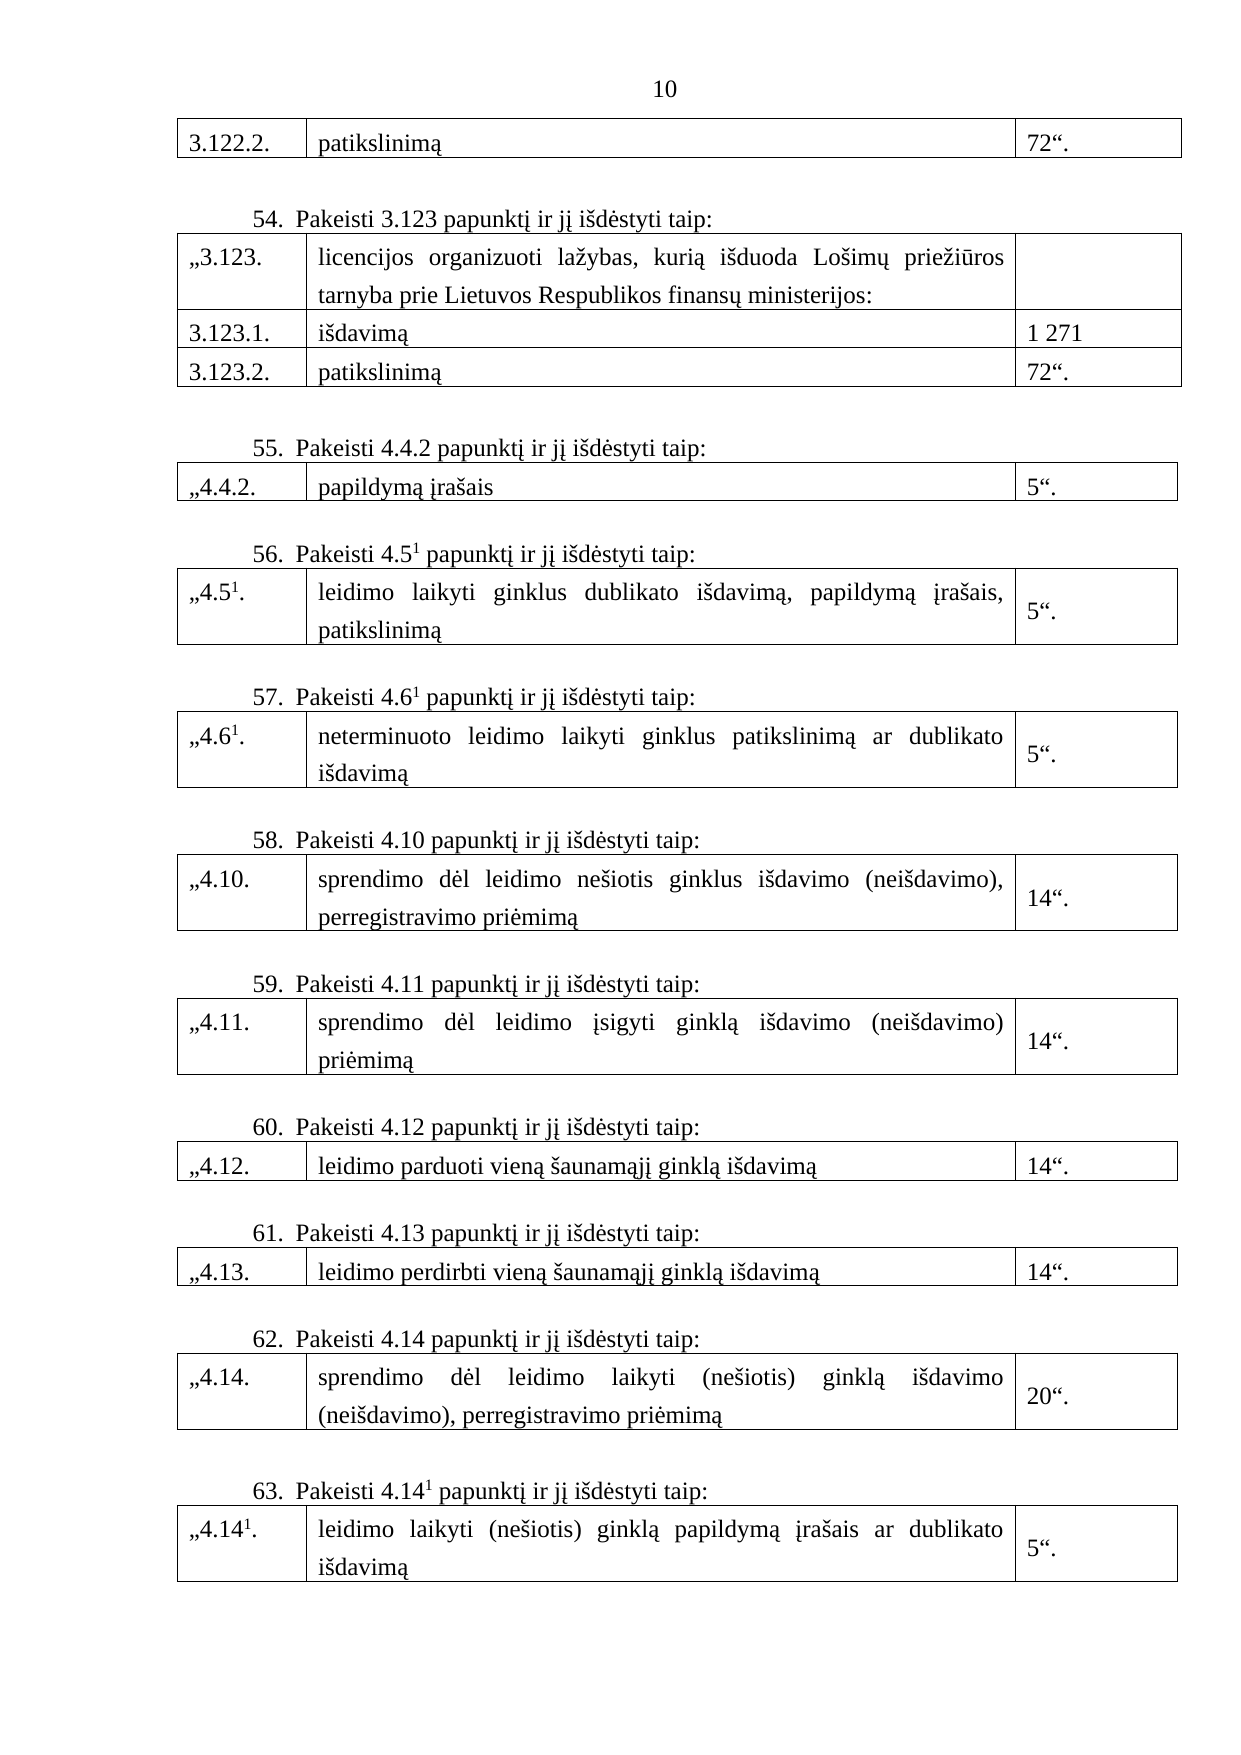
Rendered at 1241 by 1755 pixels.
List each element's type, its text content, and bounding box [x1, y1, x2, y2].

table_header leidimo parduoti vieną šaunamąjį ginklą išdavimą [307, 1142, 1015, 1179]
table_cell 1 271 [1016, 310, 1181, 347]
table_header [1016, 234, 1181, 309]
table_cell patikslinimą [307, 119, 1015, 157]
text 62. Pakeisti 4.14 papunktį ir jį išdėstyti taip: [177, 1315, 1152, 1353]
table_header 14“. [1016, 1248, 1177, 1285]
table_header „4.11. [178, 999, 306, 1074]
table_header 5“. [1016, 463, 1177, 500]
table_header sprendimo dėl leidimo įsigyti ginklą išdavimo (neišdavimo) priėmimą [307, 999, 1015, 1074]
table_header 20“. [1016, 1354, 1177, 1429]
table_header neterminuoto leidimo laikyti ginklus patikslinimą ar dublikato išdavimą [307, 712, 1015, 787]
text 60. Pakeisti 4.12 papunktį ir jį išdėstyti taip: [177, 1103, 1152, 1141]
table_header papildymą įrašais [307, 463, 1015, 500]
table_header 14“. [1016, 1142, 1177, 1179]
text 63. Pakeisti 4.141 papunktį ir jį išdėstyti taip: [177, 1467, 1152, 1505]
table_cell 3.123.2. [178, 348, 306, 386]
table_header „4.51. [178, 569, 306, 644]
table_header „4.13. [178, 1248, 306, 1285]
text 54. Pakeisti 3.123 papunktį ir jį išdėstyti taip: [177, 195, 1152, 233]
table_header sprendimo dėl leidimo laikyti (nešiotis) ginklą išdavimo (neišdavimo), perregistravimo priėmimą [307, 1354, 1015, 1429]
table_header 5“. [1016, 1506, 1177, 1581]
text 55. Pakeisti 4.4.2 papunktį ir jį išdėstyti taip: [177, 424, 1152, 462]
table_header 14“. [1016, 999, 1177, 1074]
text 56. Pakeisti 4.51 papunktį ir jį išdėstyti taip: [177, 530, 1152, 568]
table_header „4.10. [178, 855, 306, 930]
table_cell 72“. [1016, 348, 1181, 386]
table_header „4.141. [178, 1506, 306, 1581]
table_cell 3.122.2. [178, 119, 306, 157]
table_header leidimo perdirbti vieną šaunamąjį ginklą išdavimą [307, 1248, 1015, 1285]
table_header „4.12. [178, 1142, 306, 1179]
table_header 5“. [1016, 712, 1177, 787]
table_cell 72“. [1016, 119, 1181, 157]
table_cell 3.123.1. [178, 310, 306, 347]
table_header „3.123. [178, 234, 306, 309]
table_header leidimo laikyti (nešiotis) ginklą papildymą įrašais ar dublikato išdavimą [307, 1506, 1015, 1581]
text 61. Pakeisti 4.13 papunktį ir jį išdėstyti taip: [177, 1209, 1152, 1247]
table_header „4.61. [178, 712, 306, 787]
table_header leidimo laikyti ginklus dublikato išdavimą, papildymą įrašais, patikslinimą [307, 569, 1015, 644]
table_header „4.4.2. [178, 463, 306, 500]
text 57. Pakeisti 4.61 papunktį ir jį išdėstyti taip: [177, 673, 1152, 711]
table_cell patikslinimą [307, 348, 1015, 386]
table_header 5“. [1016, 569, 1177, 644]
table_header 14“. [1016, 855, 1177, 930]
table_header licencijos organizuoti lažybas, kurią išduoda Lošimų priežiūros tarnyba prie Lietuvos Respublikos finansų ministerijos: [307, 234, 1015, 309]
text 58. Pakeisti 4.10 papunktį ir jį išdėstyti taip: [177, 817, 1152, 854]
text 59. Pakeisti 4.11 papunktį ir jį išdėstyti taip: [177, 960, 1152, 998]
table_cell išdavimą [307, 310, 1015, 347]
table_header „4.14. [178, 1354, 306, 1429]
table_header sprendimo dėl leidimo nešiotis ginklus išdavimo (neišdavimo), perregistravimo priėmimą [307, 855, 1015, 930]
